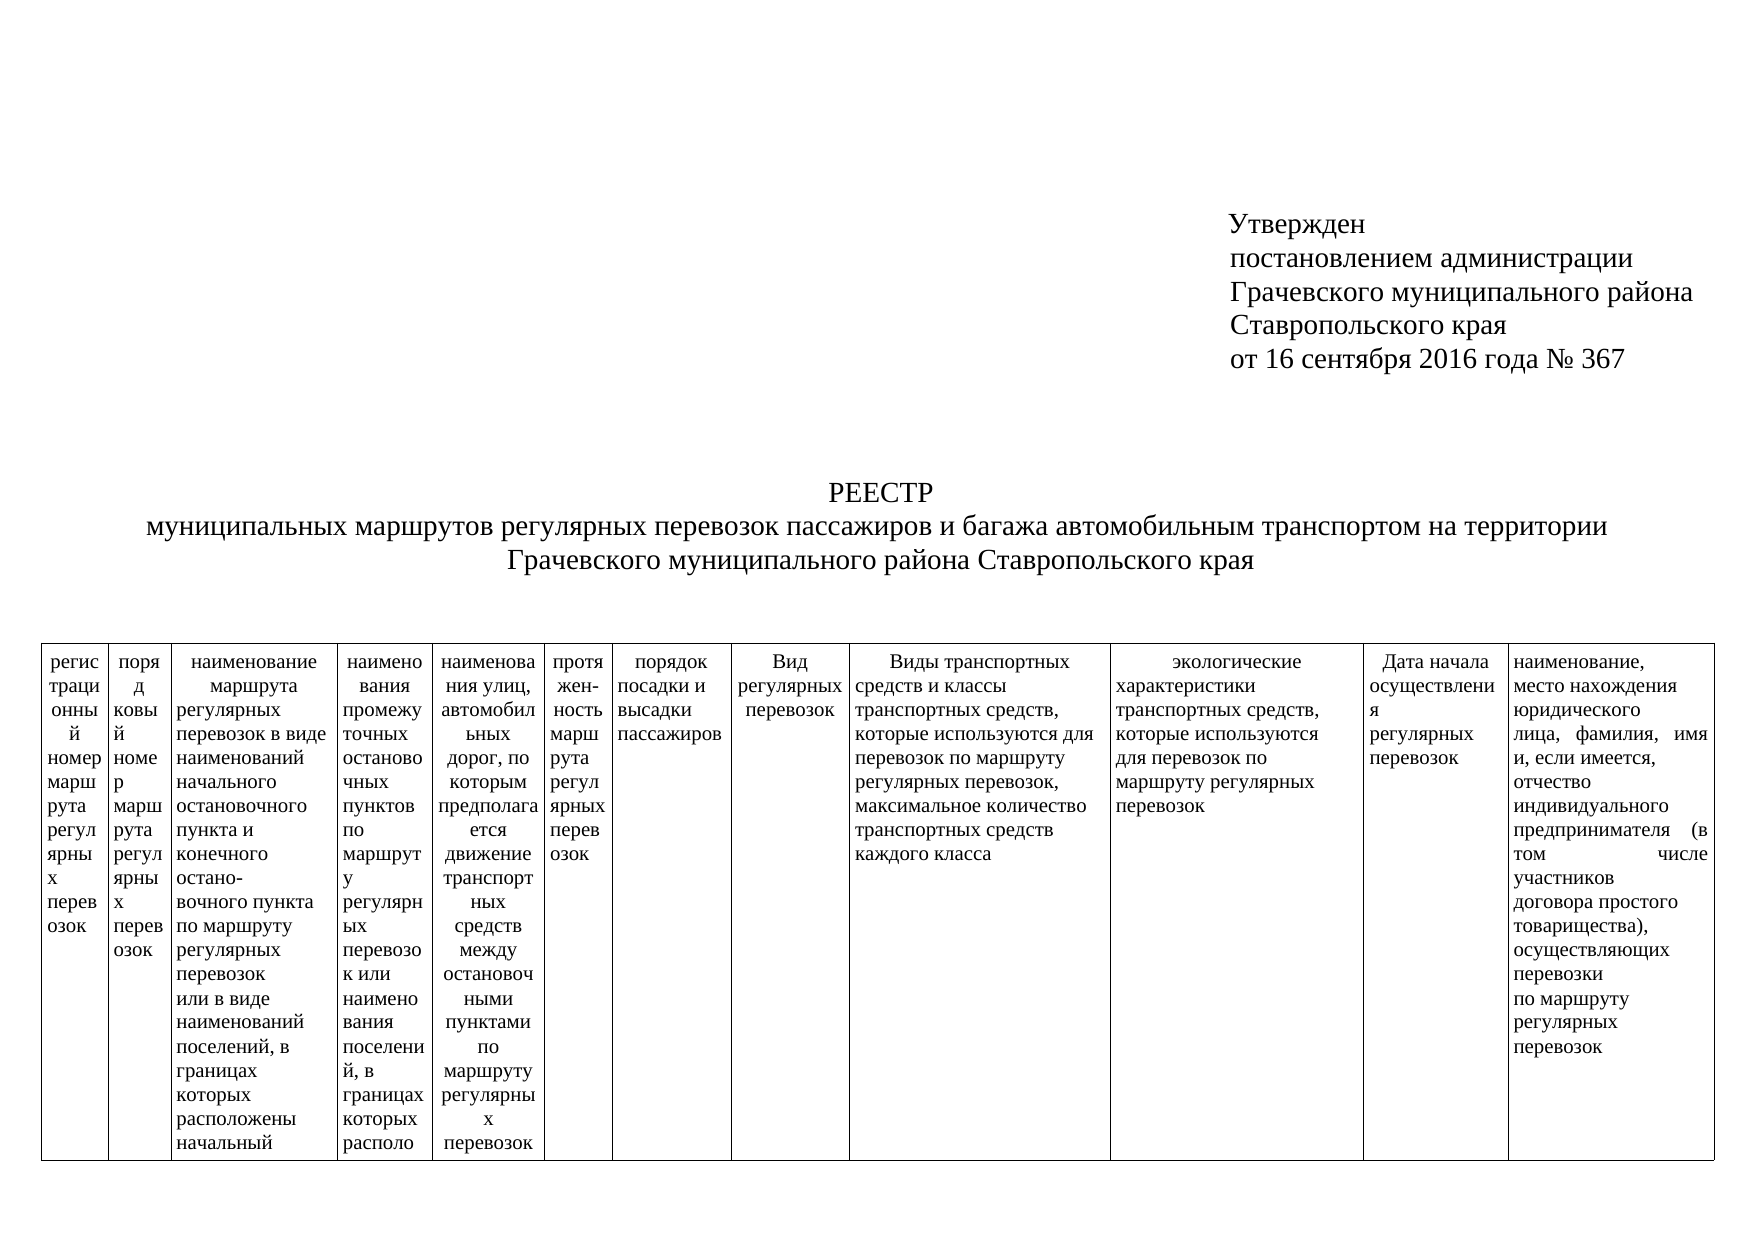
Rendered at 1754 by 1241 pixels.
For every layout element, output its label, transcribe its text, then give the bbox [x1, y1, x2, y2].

table_header экологические характеристики транспортных средств, которые используются для перевозок по маршруту регулярных перевозок [1111, 644, 1363, 1159]
text Утвержден [41, 207, 1713, 240]
table_header наименование маршрута регулярных перевозок в виде наименований начального остановочного пункта и конечного остано- вочного пункта по маршруту регулярных перевозок или в виде наименований поселений, в границах которых расположены начальный [172, 644, 337, 1159]
table_header наименования улиц, автомобильных дорог, по которым предполагается движение транспортных средств между остановочными пунктами по маршруту регулярных перевозок [433, 644, 544, 1159]
text постановлением администрации [41, 240, 1713, 274]
text Грачевского муниципального района [41, 274, 1713, 307]
text РЕЕСТР [41, 475, 1713, 508]
text Грачевского муниципального района Ставропольского края [41, 542, 1713, 576]
table_header Виды транспортных средств и классы транспортных средств, которые используются для перевозок по маршруту регулярных перевозок, максимальное количество транспортных средств каждого класса [850, 644, 1110, 1159]
table_header протяжен-ность маршрута регулярных перевозок [545, 644, 612, 1159]
text Ставропольского края [41, 307, 1713, 341]
table_header Дата начала осуществления регулярных перевозок [1364, 644, 1508, 1159]
text от 16 сентября 2016 года № 367 [41, 341, 1713, 374]
table_header регистрационный номер марш рута регулярных перевозок [42, 644, 108, 1159]
table_header наименование, место нахождения юридического лица, фамилия, имя и, если имеется, отчество индивидуального предпринимателя (в том числе участников договора простого товарищества), осуществляющих перевозки по маршруту регулярных перевозок [1509, 644, 1714, 1159]
table_header Вид регулярных перевозок [732, 644, 849, 1159]
text муниципальных маршрутов регулярных перевозок пассажиров и багажа автомобильным транспортом на территории [41, 508, 1713, 542]
table_header порядок посадки и высадки пассажиров [613, 644, 731, 1159]
table_header наименования промежуточных остановочных пунктов по маршруту регулярных перевозок или наименования поселений, в границах которых располо [338, 644, 432, 1159]
table_header поряд ковый номер марш рута регул ярных перев озок [109, 644, 171, 1159]
